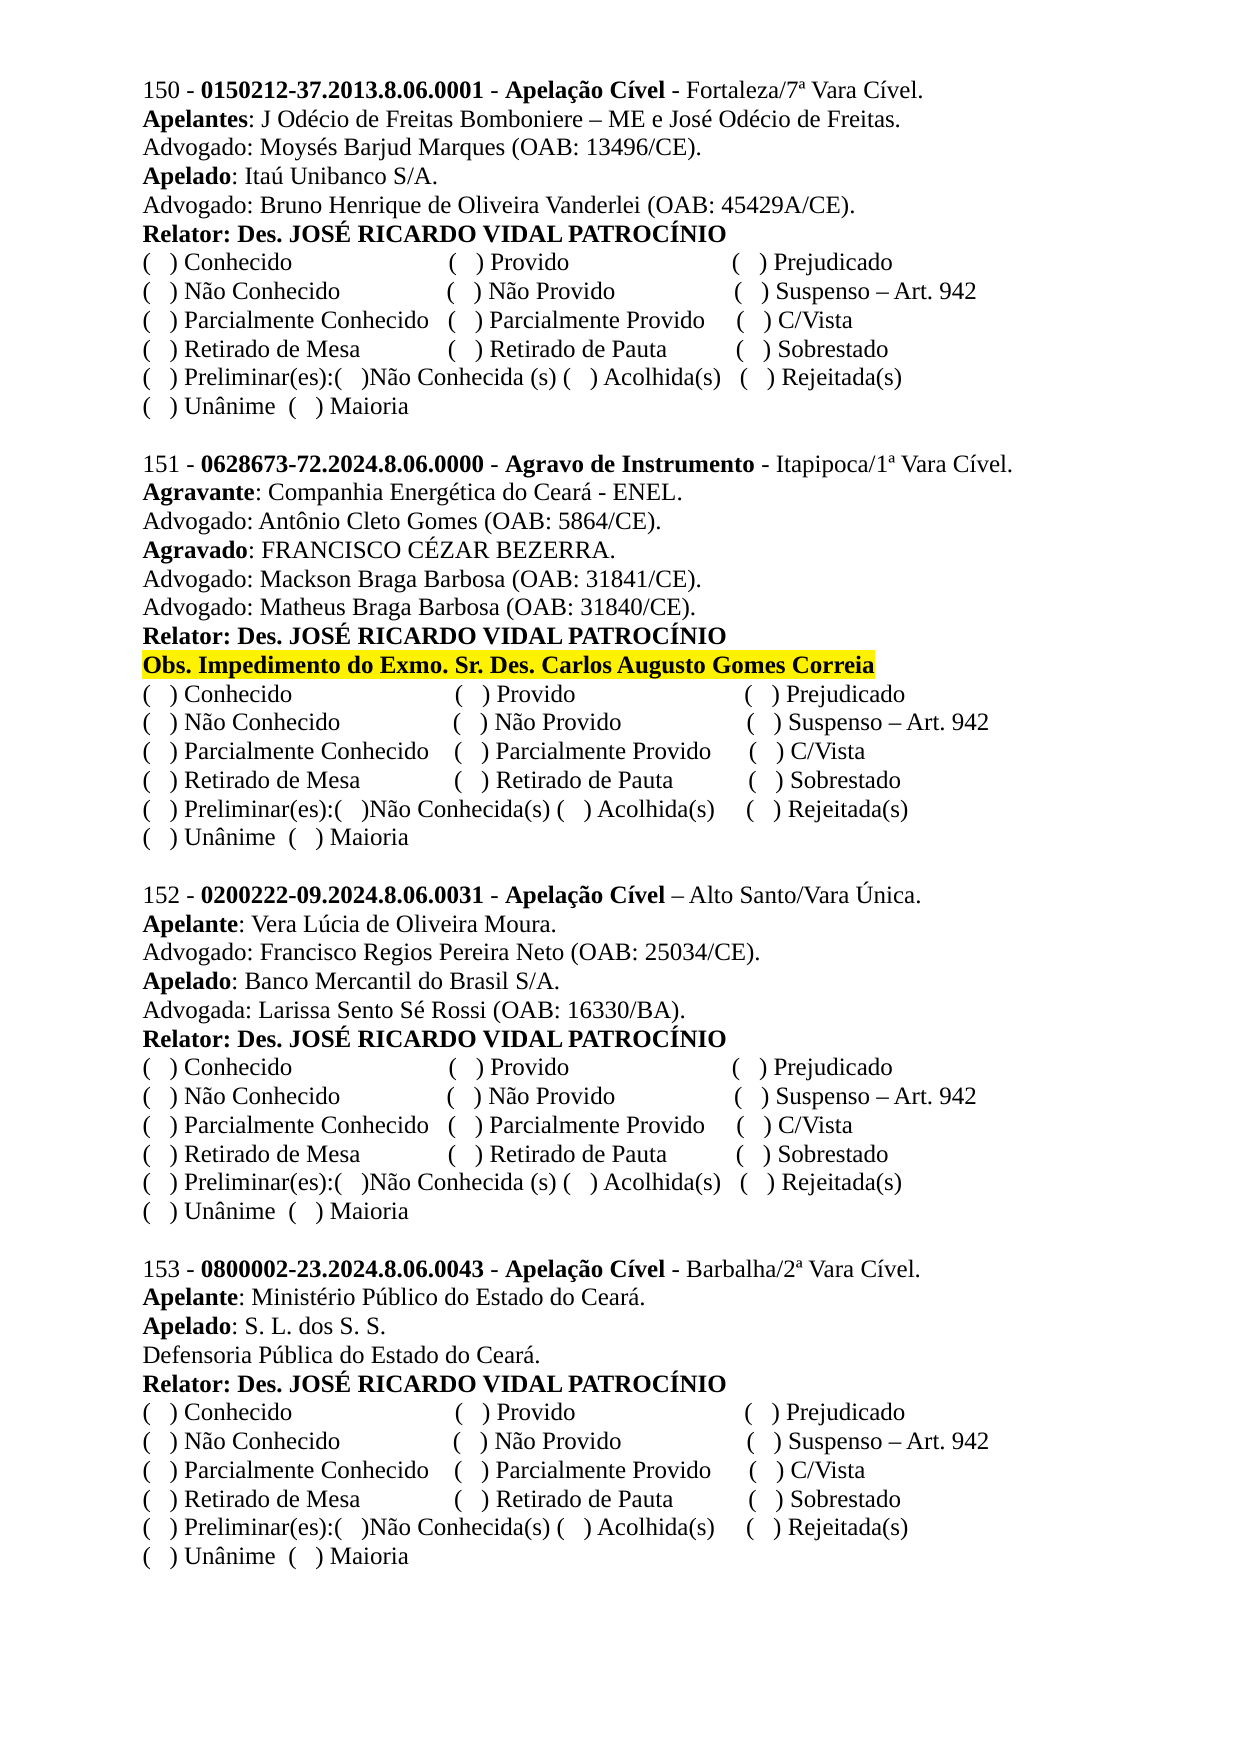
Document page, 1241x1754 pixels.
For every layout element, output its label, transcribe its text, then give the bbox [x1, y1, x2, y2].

text Apelante: Vera Lúcia de Oliveira Moura. [142, 909, 1141, 937]
text Apelado: Banco Mercantil do Brasil S/A. [142, 966, 1141, 995]
text Advogado: Francisco Regios Pereira Neto (OAB: 25034/CE). [142, 937, 1141, 966]
text Obs. Impedimento do Exmo. Sr. Des. Carlos Augusto Gomes Correia [142, 650, 1141, 679]
text ( ) Conhecido ( ) Provido ( ) Prejudicado [142, 1052, 1141, 1081]
text ( ) Unânime ( ) Maioria [142, 822, 1158, 851]
text ( ) Não Conhecido ( ) Não Provido ( ) Suspenso – Art. 942 [142, 276, 1158, 305]
text ( ) Não Conhecido ( ) Não Provido ( ) Suspenso – Art. 942 [142, 707, 1158, 736]
text Agravado: FRANCISCO CÉZAR BEZERRA. [142, 535, 1141, 564]
text Relator: Des. JOSÉ RICARDO VIDAL PATROCÍNIO [142, 621, 1141, 650]
text ( ) Parcialmente Conhecido ( ) Parcialmente Provido ( ) C/Vista [142, 1455, 1158, 1484]
text 150 - 0150212-37.2013.8.06.0001 - Apelação Cível - Fortaleza/7ª Vara Cível. [142, 75, 1141, 104]
text ( ) Unânime ( ) Maioria [142, 1196, 1158, 1225]
text Apelado: Itaú Unibanco S/A. [142, 161, 1141, 190]
text Advogada: Larissa Sento Sé Rossi (OAB: 16330/BA). [142, 995, 1141, 1024]
text Advogado: Mackson Braga Barbosa (OAB: 31841/CE). [142, 564, 1141, 592]
text ( ) Preliminar(es):( )Não Conhecida(s) ( ) Acolhida(s) ( ) Rejeitada(s) [142, 794, 1158, 822]
text ( ) Conhecido ( ) Provido ( ) Prejudicado [142, 1397, 1141, 1426]
text Advogado: Matheus Braga Barbosa (OAB: 31840/CE). [142, 592, 1141, 621]
text Relator: Des. JOSÉ RICARDO VIDAL PATROCÍNIO [142, 219, 1141, 247]
text Agravante: Companhia Energética do Ceará - ENEL. [142, 477, 1141, 506]
text Advogado: Bruno Henrique de Oliveira Vanderlei (OAB: 45429A/CE). [142, 190, 1141, 219]
text Defensoria Pública do Estado do Ceará. [142, 1340, 1141, 1369]
text ( ) Conhecido ( ) Provido ( ) Prejudicado [142, 679, 1141, 707]
text 152 - 0200222-09.2024.8.06.0031 - Apelação Cível – Alto Santo/Vara Única. [142, 880, 1141, 909]
text 153 - 0800002-23.2024.8.06.0043 - Apelação Cível - Barbalha/2ª Vara Cível. [142, 1254, 1141, 1282]
text ( ) Retirado de Mesa ( ) Retirado de Pauta ( ) Sobrestado [142, 1484, 1158, 1512]
text ( ) Retirado de Mesa ( ) Retirado de Pauta ( ) Sobrestado [142, 765, 1158, 794]
text ( ) Preliminar(es):( )Não Conhecida(s) ( ) Acolhida(s) ( ) Rejeitada(s) [142, 1512, 1158, 1541]
text Apelado: S. L. dos S. S. [142, 1311, 1141, 1340]
text ( ) Parcialmente Conhecido ( ) Parcialmente Provido ( ) C/Vista [142, 305, 1158, 334]
text ( ) Retirado de Mesa ( ) Retirado de Pauta ( ) Sobrestado [142, 1139, 1158, 1167]
text Apelantes: J Odécio de Freitas Bomboniere – ME e José Odécio de Freitas. [142, 104, 1141, 132]
text ( ) Unânime ( ) Maioria [142, 391, 1158, 420]
text Advogado: Moysés Barjud Marques (OAB: 13496/CE). [142, 132, 1141, 161]
text 151 - 0628673-72.2024.8.06.0000 - Agravo de Instrumento - Itapipoca/1ª Vara Cível. [142, 449, 1141, 477]
text ( ) Preliminar(es):( )Não Conhecida (s) ( ) Acolhida(s) ( ) Rejeitada(s) [142, 362, 1158, 391]
text Apelante: Ministério Público do Estado do Ceará. [142, 1282, 1141, 1311]
text ( ) Não Conhecido ( ) Não Provido ( ) Suspenso – Art. 942 [142, 1081, 1158, 1110]
text Relator: Des. JOSÉ RICARDO VIDAL PATROCÍNIO [142, 1369, 1141, 1397]
text ( ) Unânime ( ) Maioria [142, 1541, 1158, 1570]
text ( ) Parcialmente Conhecido ( ) Parcialmente Provido ( ) C/Vista [142, 736, 1158, 765]
text ( ) Não Conhecido ( ) Não Provido ( ) Suspenso – Art. 942 [142, 1426, 1158, 1455]
text ( ) Retirado de Mesa ( ) Retirado de Pauta ( ) Sobrestado [142, 334, 1158, 362]
text Advogado: Antônio Cleto Gomes (OAB: 5864/CE). [142, 506, 1141, 535]
text ( ) Preliminar(es):( )Não Conhecida (s) ( ) Acolhida(s) ( ) Rejeitada(s) [142, 1167, 1158, 1196]
text Relator: Des. JOSÉ RICARDO VIDAL PATROCÍNIO [142, 1024, 1141, 1052]
text ( ) Conhecido ( ) Provido ( ) Prejudicado [142, 247, 1141, 276]
text ( ) Parcialmente Conhecido ( ) Parcialmente Provido ( ) C/Vista [142, 1110, 1158, 1139]
